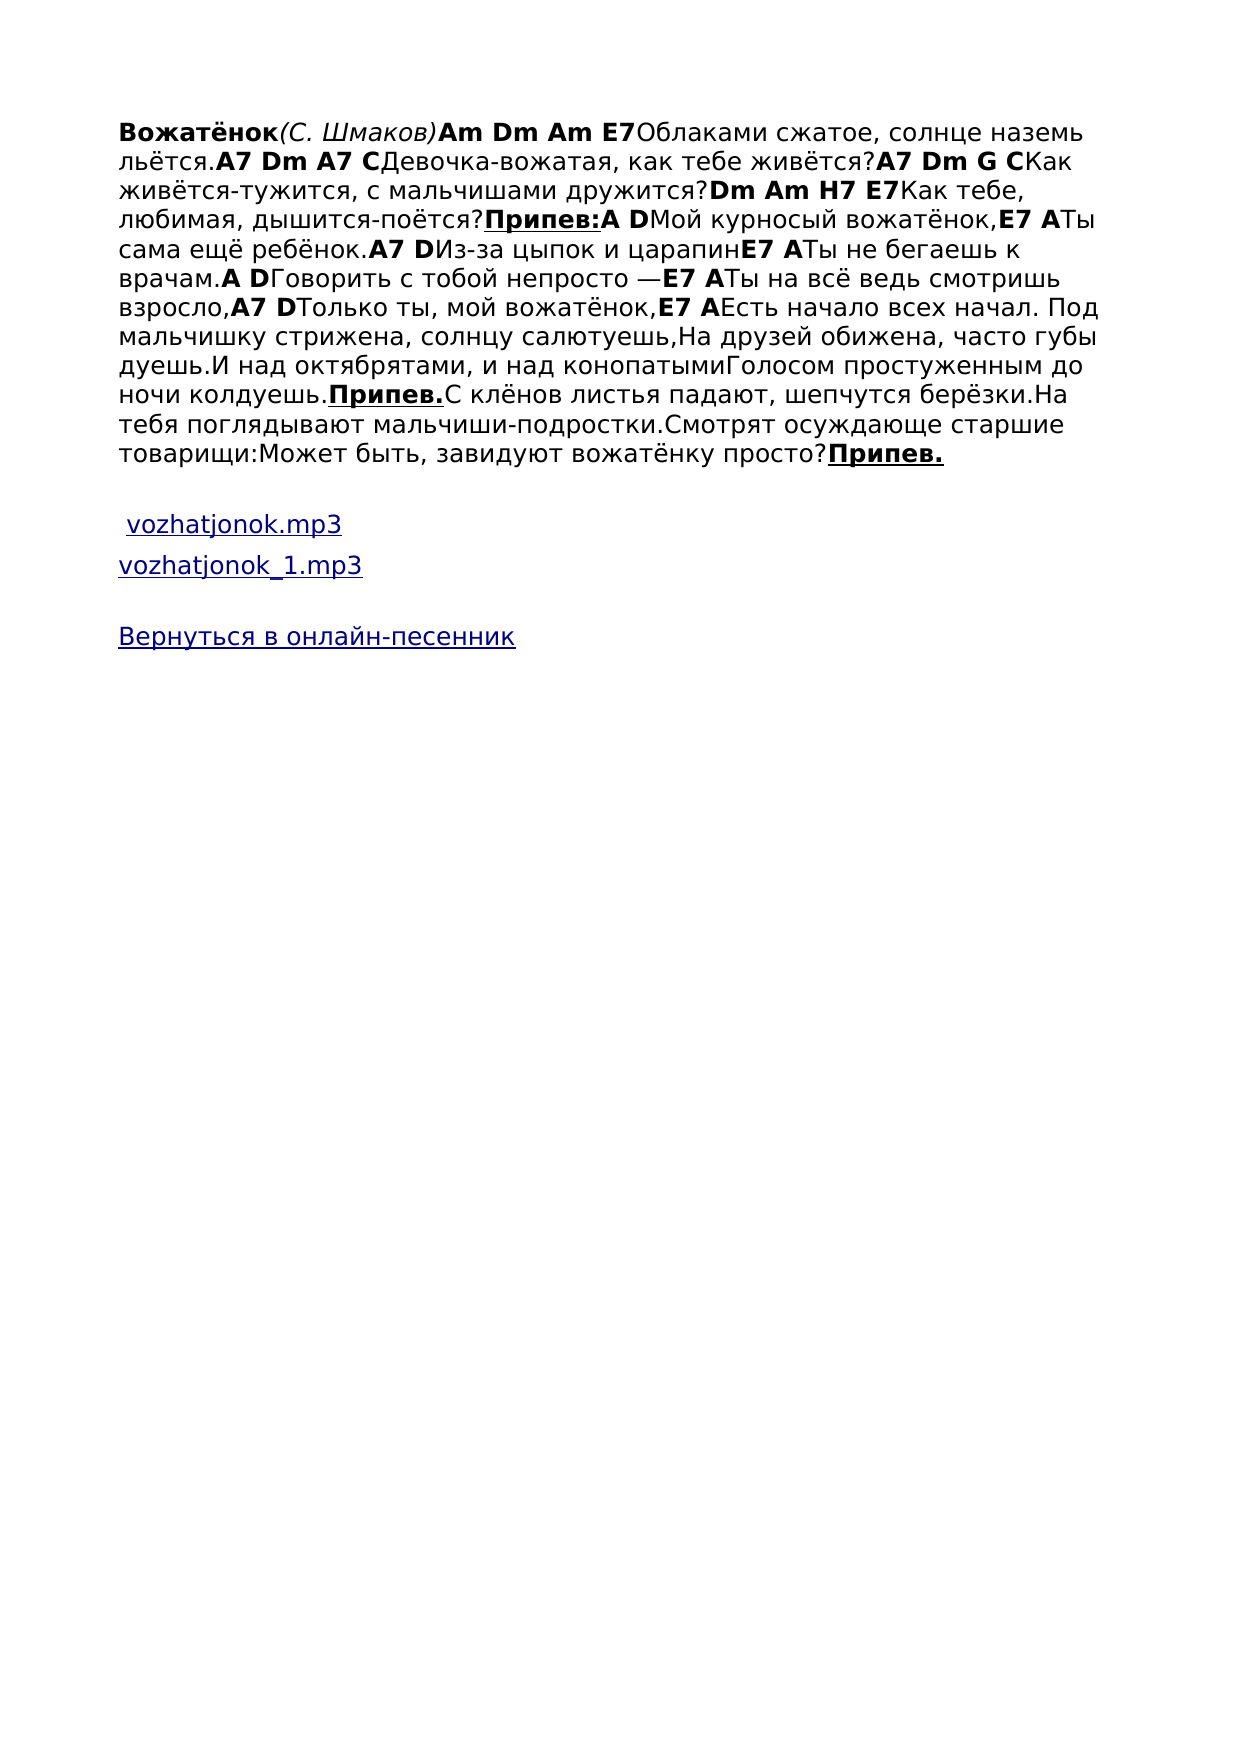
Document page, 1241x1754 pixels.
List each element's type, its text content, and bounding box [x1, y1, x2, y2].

text Вожатёнок(С. Шмаков)Am Dm Am E7Облаками сжатое, солнце наземь льётся.A7 Dm A7 CДевочка-вожатая, как тебе живётся?A7 Dm G CКак живётся-тужится, с мальчишами дружится?Dm Am H7 E7Как тебе, любимая, дышится-поётся?Припев:A DМой курносый вожатёнок,E7 AТы сама ещё ребёнок.A7 DИз-за цыпок и царапинE7 AТы не бегаешь к врачам.A DГоворить с тобой непросто —E7 AТы на всё ведь смотришь взросло,A7 DТолько ты, мой вожатёнок,E7 AЕсть начало всех начал. Под мальчишку стрижена, солнцу салютуешь,На друзей обижена, часто губы дуешь.И над октябрятами, и над конопатымиГолосом простуженным до ночи колдуешь.Припев.С клёнов листья падают, шепчутся берёзки.На тебя поглядывают мальчиши-подростки.Смотрят осуждающе старшие товарищи:Может быть, завидуют вожатёнку просто?Припев. [118, 118, 1122, 468]
text vozhatjonok.mp3 [118, 481, 1122, 539]
text Вернуться в онлайн-песенник [118, 622, 1122, 651]
text vozhatjonok_1.mp3 [118, 551, 1122, 610]
